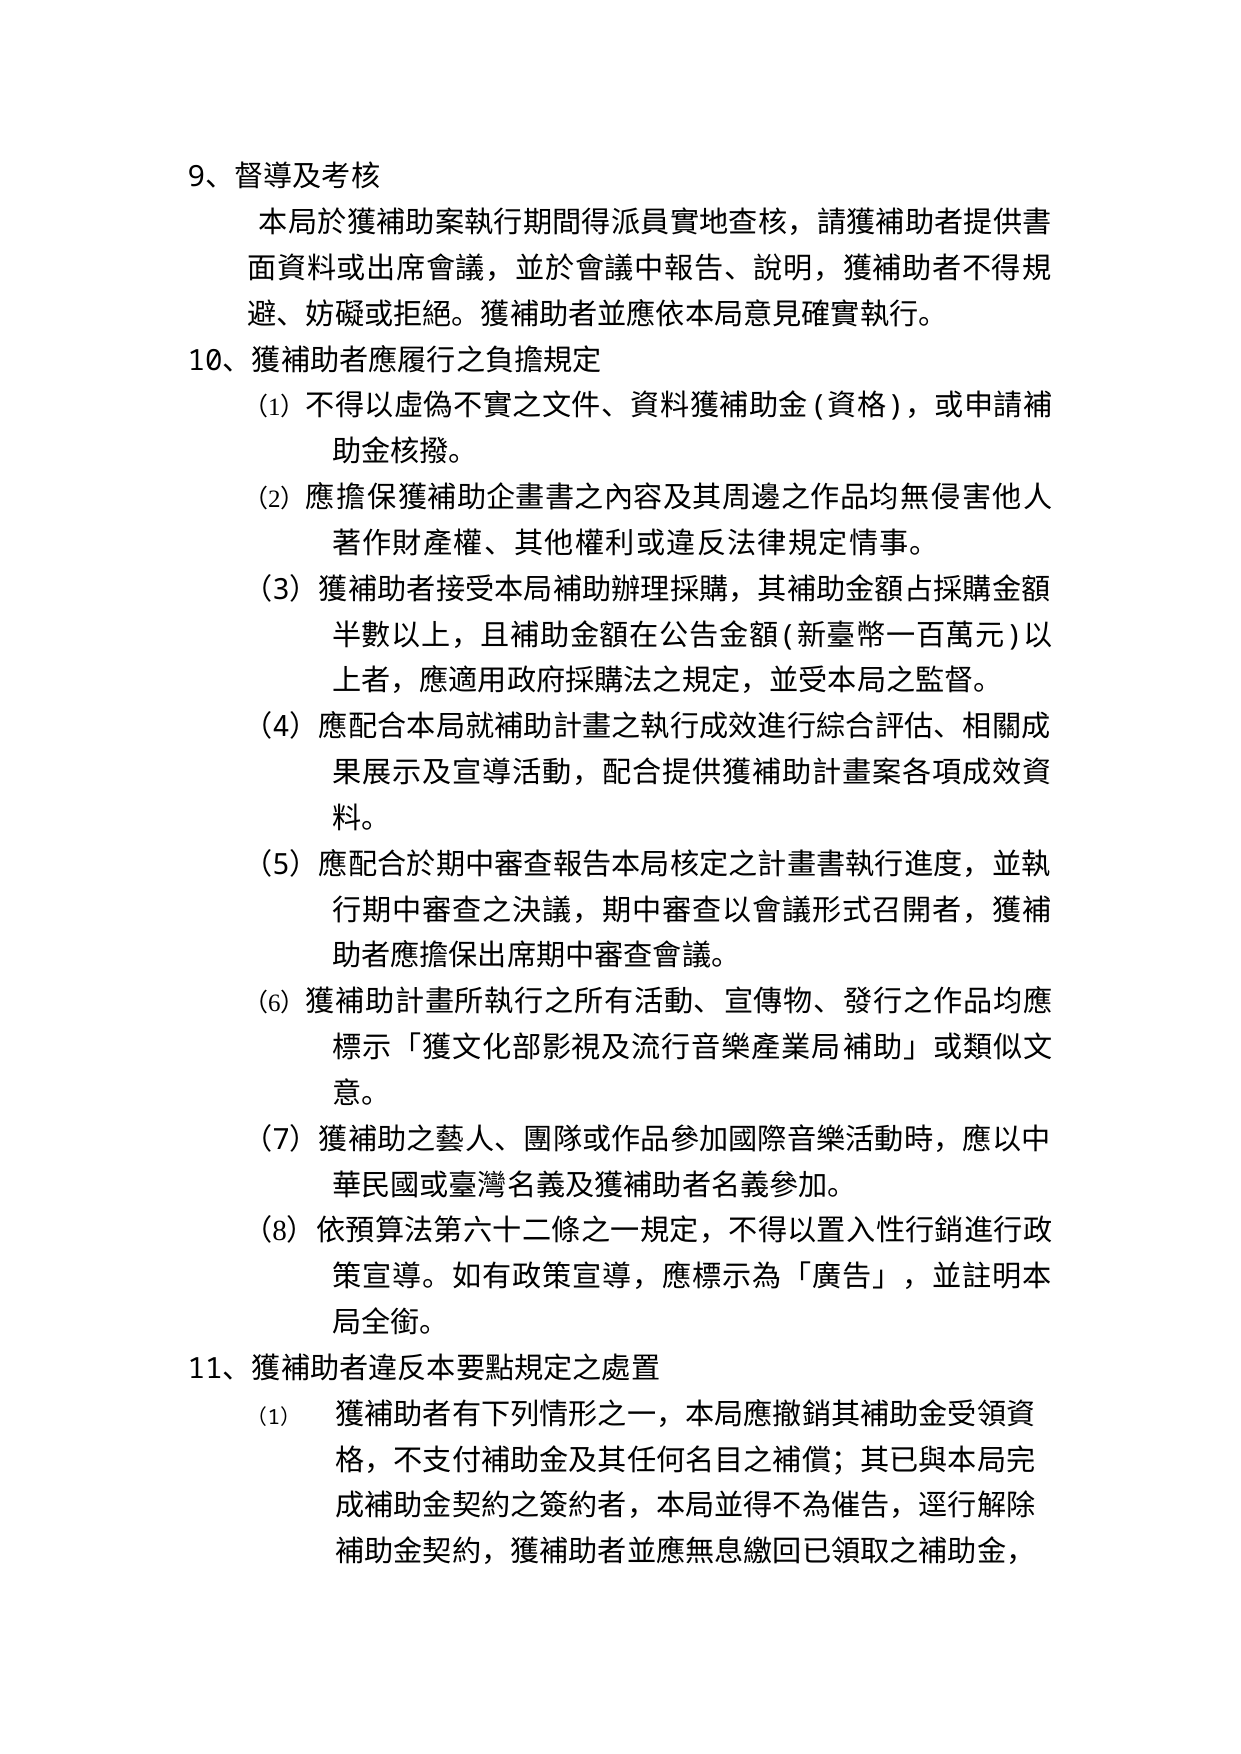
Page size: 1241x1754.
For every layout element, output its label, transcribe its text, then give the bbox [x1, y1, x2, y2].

list 督導及考核 [187, 150, 1036, 196]
list 獲補助者應履行之負擔規定 [187, 333, 1053, 379]
list 獲補助者接受本局補助辦理採購，其補助金額占採購金額半數以上，且補助金額在公告金額(新臺幣一百萬元)以上者，應適用政府採購法之規定，並受本局之監督。 [243, 562, 1053, 700]
list 不得以虛偽不實之文件、資料獲補助金(資格)，或申請補助金核撥。 [243, 379, 1053, 471]
list 應配合於期中審查報告本局核定之計畫書執行進度，並執行期中審查之決議，期中審查以會議形式召開者，獲補助者應擔保出席期中審查會議。 [243, 837, 1053, 975]
list 獲補助者有下列情形之一，本局應撤銷其補助金受領資格，不支付補助金及其任何名目之補償；其已與本局完成補助金契約之簽約者，本局並得不為催告，逕行解除補助金契約，獲補助者並應無息繳回已領取之補助金， [246, 1387, 1053, 1571]
list 獲補助計畫所執行之所有活動、宣傳物、發行之作品均應標示「獲文化部影視及流行音樂產業局補助」或類似文意。 [243, 975, 1053, 1112]
list 依預算法第六十二條之一規定，不得以置入性行銷進行政策宣導。如有政策宣導，應標示為「廣告」，並註明本局全銜。 [243, 1204, 1053, 1342]
list 應擔保獲補助企畫書之內容及其周邊之作品均無侵害他人著作財產權、其他權利或違反法律規定情事。 [243, 471, 1053, 562]
list 獲補助者違反本要點規定之處置 [187, 1342, 1053, 1387]
list 應配合本局就補助計畫之執行成效進行綜合評估、相關成果展示及宣導活動，配合提供獲補助計畫案各項成效資料。 [243, 700, 1053, 837]
list 獲補助之藝人、團隊或作品參加國際音樂活動時，應以中華民國或臺灣名義及獲補助者名義參加。 [243, 1112, 1053, 1204]
text 本局於獲補助案執行期間得派員實地查核，請獲補助者提供書面資料或出席會議，並於會議中報告、說明，獲補助者不得規避、妨礙或拒絕。獲補助者並應依本局意見確實執行。 [187, 196, 1053, 333]
